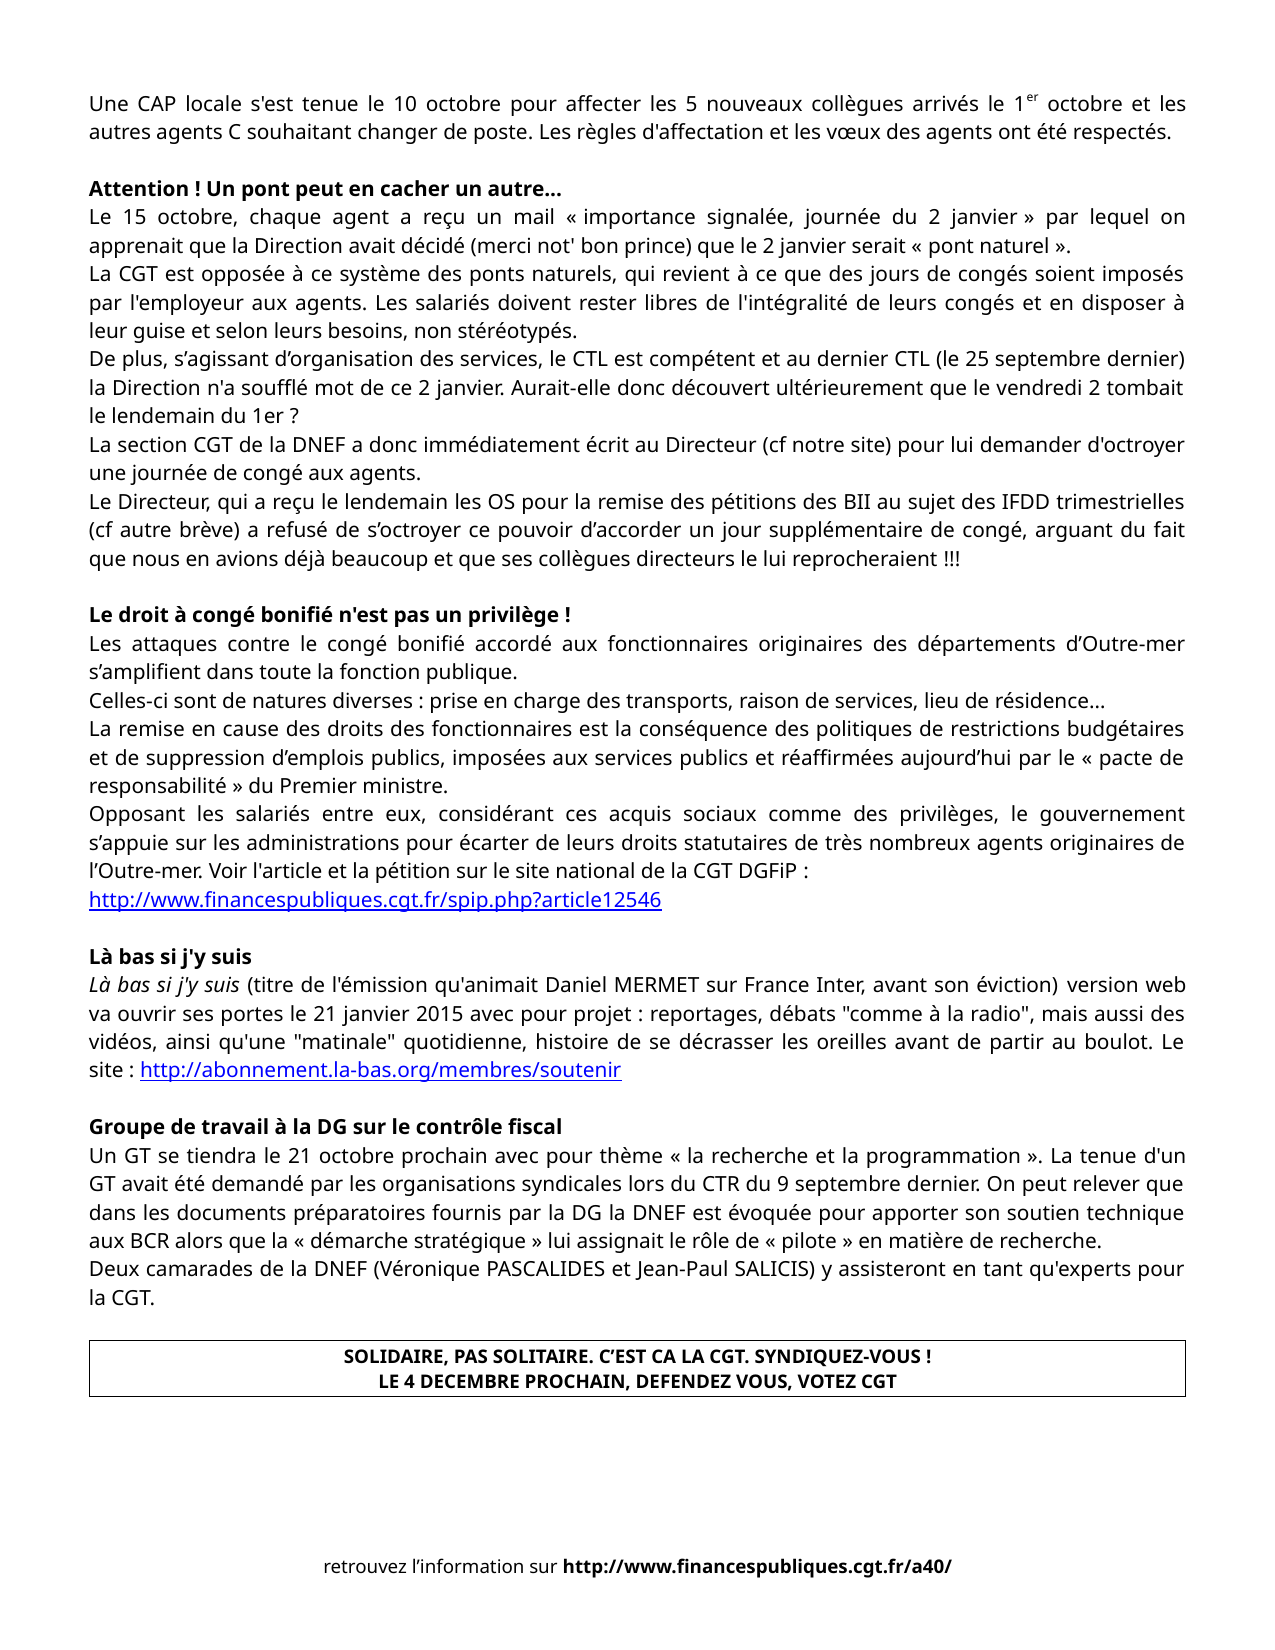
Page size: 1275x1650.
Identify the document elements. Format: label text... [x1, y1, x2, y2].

text Celles-ci sont de natures diverses : prise en charge des transports, raison de services, lieu de résidence… [89, 686, 1186, 714]
text Les attaques contre le congé bonifié accordé aux fonctionnaires originaires des départements d’Outre-mer s’amplifient dans toute la fonction publique. [89, 629, 1186, 686]
text De plus, s’agissant d’organisation des services, le CTL est compétent et au dernier CTL (le 25 septembre dernier) la Direction n'a soufflé mot de ce 2 janvier. Aurait-elle donc découvert ultérieurement que le vendredi 2 tombait le lendemain du 1er ? [89, 344, 1186, 430]
text Le droit à congé bonifié n'est pas un privilège ! [89, 601, 1186, 629]
text Un GT se tiendra le 21 octobre prochain avec pour thème « la recherche et la programmation ». La tenue d'un GT avait été demandé par les organisations syndicales lors du CTR du 9 septembre dernier. On peut relever que dans les documents préparatoires fournis par la DG la DNEF est évoquée pour apporter son soutien technique aux BCR alors que la « démarche stratégique » lui assignait le rôle de « pilote » en matière de recherche. [89, 1141, 1186, 1254]
text La remise en cause des droits des fonctionnaires est la conséquence des politiques de restrictions budgétaires et de suppression d’emplois publics, imposées aux services publics et réaffirmées aujourd’hui par le « pacte de responsabilité » du Premier ministre. [89, 714, 1186, 799]
text Opposant les salariés entre eux, considérant ces acquis sociaux comme des privilèges, le gouvernement s’appuie sur les administrations pour écarter de leurs droits statutaires de très nombreux agents originaires de l’Outre-mer. Voir l'article et la pétition sur le site national de la CGT DGFiP : http://www.financespubliques.cgt.fr/spip.php?article12546 [89, 799, 1186, 913]
text Là bas si j'y suis (titre de l'émission qu'animait Daniel MERMET sur France Inter, avant son éviction) version web va ouvrir ses portes le 21 janvier 2015 avec pour projet : reportages, débats "comme à la radio", mais aussi des vidéos, ainsi qu'une "matinale" quotidienne, histoire de se décrasser les oreilles avant de partir au boulot. Le site : http://abonnement.la-bas.org/membres/soutenir [89, 970, 1186, 1084]
text Là bas si j'y suis [89, 942, 1186, 970]
text La CGT est opposée à ce système des ponts naturels, qui revient à ce que des jours de congés soient imposés par l'employeur aux agents. Les salariés doivent rester libres de l'intégralité de leurs congés et en disposer à leur guise et selon leurs besoins, non stéréotypés. [89, 259, 1186, 344]
text SOLIDAIRE, PAS SOLITAIRE. C’EST CA LA CGT. SYNDIQUEZ-VOUS ! [90, 1341, 1185, 1365]
text Une CAP locale s'est tenue le 10 octobre pour affecter les 5 nouveaux collègues arrivés le 1er octobre et les autres agents C souhaitant changer de poste. Les règles d'affectation et les vœux des agents ont été respectés. [89, 89, 1186, 146]
text La section CGT de la DNEF a donc immédiatement écrit au Directeur (cf notre site) pour lui demander d'octroyer une journée de congé aux agents. [89, 430, 1186, 487]
text Deux camarades de la DNEF (Véronique PASCALIDES et Jean-Paul SALICIS) y assisteront en tant qu'experts pour la CGT. [89, 1254, 1186, 1311]
text Groupe de travail à la DG sur le contrôle fiscal [89, 1112, 1186, 1141]
text LE 4 DECEMBRE PROCHAIN, DEFENDEZ VOUS, VOTEZ CGT [90, 1365, 1185, 1396]
text Le 15 octobre, chaque agent a reçu un mail « importance signalée, journée du 2 janvier » par lequel on apprenait que la Direction avait décidé (merci not' bon prince) que le 2 janvier serait « pont naturel ». [89, 202, 1186, 259]
text Attention ! Un pont peut en cacher un autre... [89, 174, 1186, 202]
text Le Directeur, qui a reçu le lendemain les OS pour la remise des pétitions des BII au sujet des IFDD trimestrielles (cf autre brève) a refusé de s’octroyer ce pouvoir d’accorder un jour supplémentaire de congé, arguant du fait que nous en avions déjà beaucoup et que ses collègues directeurs le lui reprocheraient !!! [89, 487, 1186, 572]
